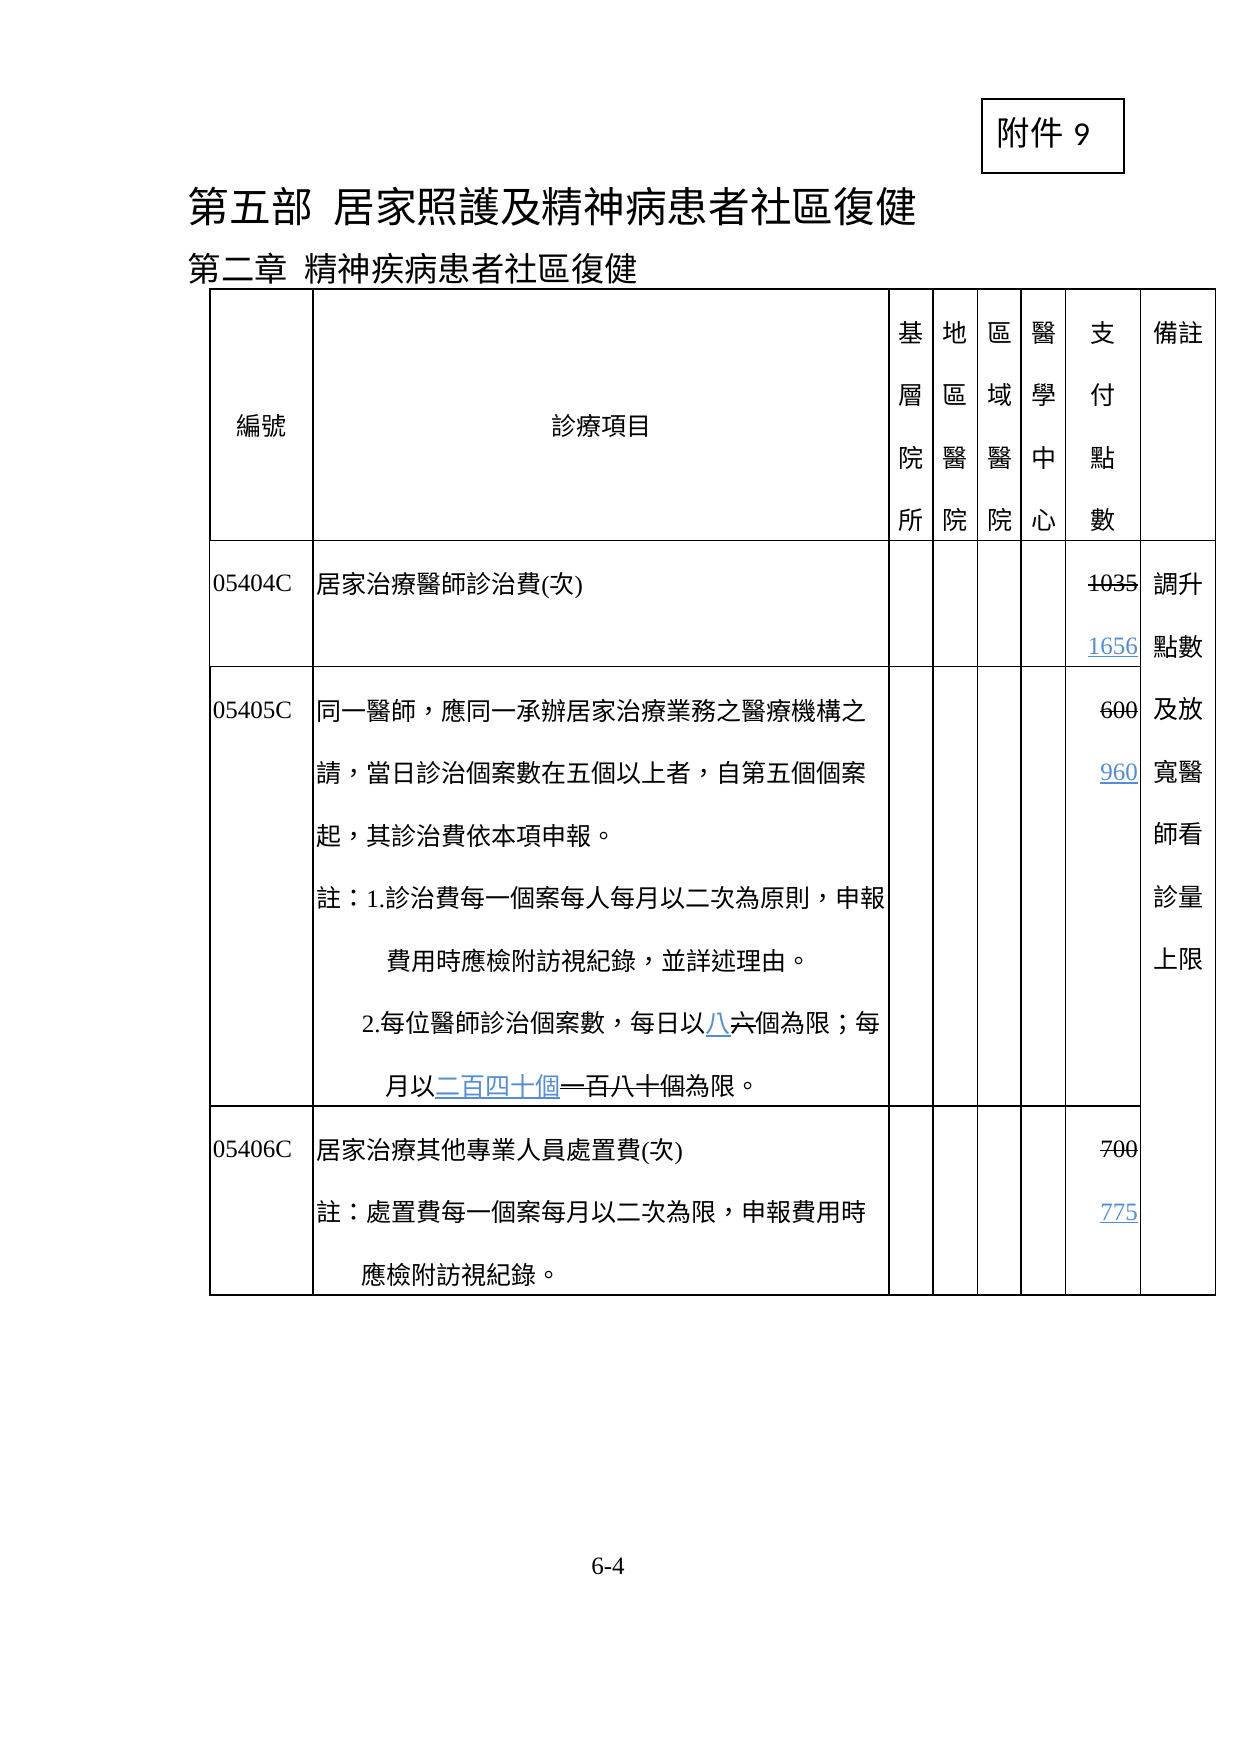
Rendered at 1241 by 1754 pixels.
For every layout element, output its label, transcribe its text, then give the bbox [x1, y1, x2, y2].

table_header 診療項目 [314, 290, 888, 539]
text 第二章 精神疾病患者社區復健 [187, 226, 1053, 288]
table_cell [978, 541, 1020, 666]
table_header 支 付 點 數 [1066, 290, 1140, 539]
text 第五部 居家照護及精神病患者社區復健 [187, 163, 1053, 226]
table_cell 1035 1656 [1066, 541, 1140, 666]
table_cell [1022, 1107, 1065, 1294]
table_cell 05405C [211, 667, 312, 1105]
table_cell [934, 1107, 977, 1294]
table_cell [934, 667, 977, 1105]
table_header 醫 學 中 心 [1022, 290, 1065, 539]
table_cell [978, 667, 1020, 1105]
table_cell 600 960 [1066, 667, 1140, 1105]
table_cell [163, 666, 209, 1105]
table_header [163, 288, 209, 539]
table_cell 調升點數及放寬醫師看診量上限 [1141, 541, 1215, 1294]
table_cell 同一醫師，應同一承辦居家治療業務之醫療機構之請，當日診治個案數在五個以上者，自第五個個案起，其診治費依本項申報。 註：1.診治費每一個案每人每月以二次為原則，申報費用時應檢附訪視紀錄，並詳述理由。 2.每位醫師診治個案數，每日以八六個為限；每月以二百四十個一百八十個為限。 [314, 667, 888, 1105]
table_header 基 層 院 所 [890, 290, 932, 539]
table_cell 05404C [210, 541, 312, 666]
table_header 地 區 醫 院 [934, 290, 977, 539]
table_cell [890, 1107, 932, 1294]
table_cell [1022, 667, 1065, 1105]
table_cell [934, 541, 977, 666]
table_cell 居家治療其他專業人員處置費(次) 註：處置費每一個案每月以二次為限，申報費用時應檢附訪視紀錄。 [314, 1107, 888, 1294]
table_header 區 域 醫 院 [978, 290, 1020, 539]
table_cell 700 775 [1066, 1107, 1140, 1294]
table_cell 05406C [211, 1107, 312, 1294]
table_cell [1022, 541, 1065, 666]
table_cell 居家治療醫師診治費(次) [314, 541, 888, 666]
table_header 編號 [211, 290, 312, 539]
table_cell [978, 1107, 1020, 1294]
table_header 備註 [1141, 290, 1215, 539]
table_cell [163, 540, 209, 666]
table_cell [890, 667, 932, 1105]
table_cell [163, 1105, 209, 1294]
table_cell [890, 541, 932, 666]
